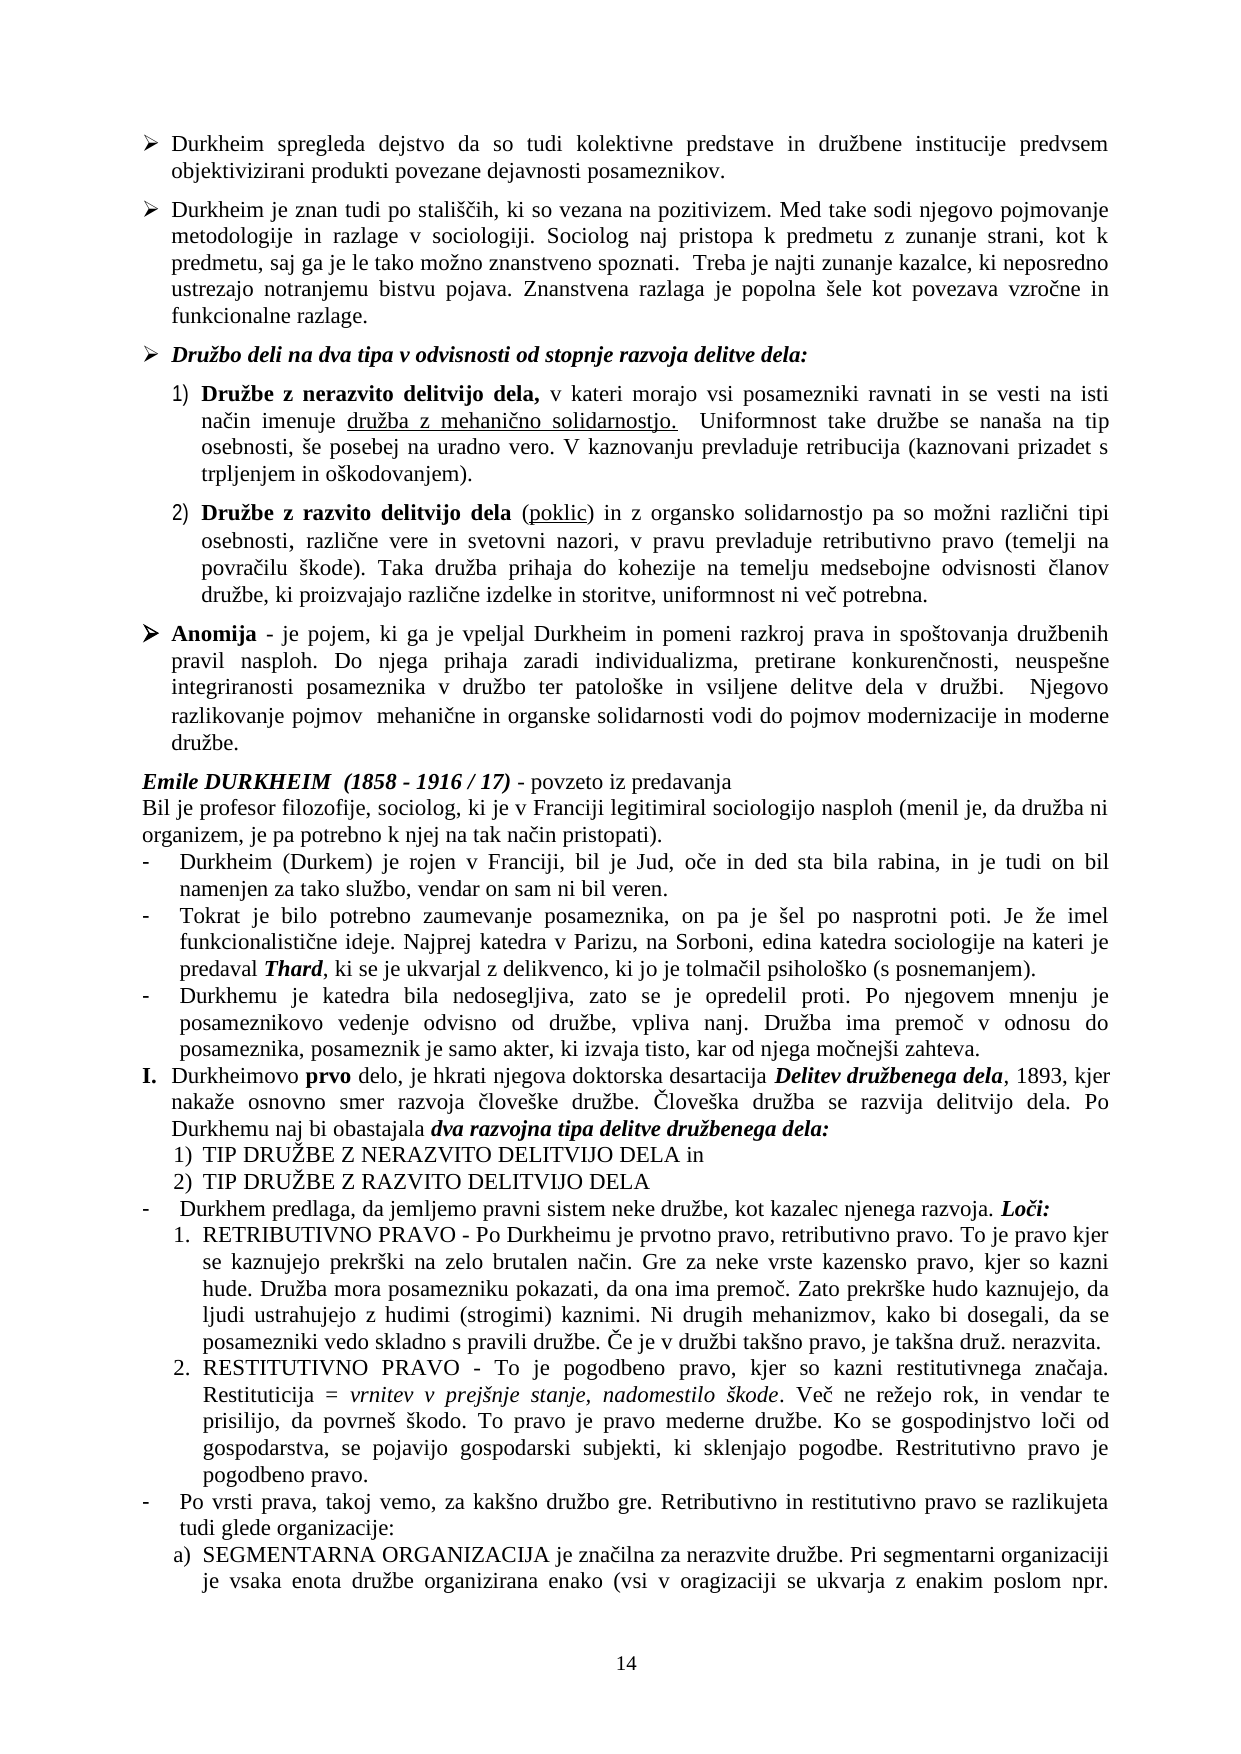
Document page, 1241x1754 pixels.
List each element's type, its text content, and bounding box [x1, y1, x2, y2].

list Durkheimovo prvo delo, je hkrati njegova doktorska desartacija Delitev družbenega dela, 1893, kjer nakaže osnovno smer razvoja človeške družbe. Človeška družba se razvija delitvijo dela. Po Durkhemu naj bi obastajala dva razvojna tipa delitve družbenega dela: [142, 1061, 1110, 1141]
list TIP DRUŽBE Z NERAZVITO DELITVIJO DELA in [173, 1141, 1110, 1168]
list Durkheim spregleda dejstvo da so tudi kolektivne predstave in družbene institucije predvsem objektivizirani produkti povezane dejavnosti posameznikov. [142, 130, 1110, 183]
list Družbo deli na dva tipa v odvisnosti od stopnje razvoja delitve dela: [142, 341, 1110, 367]
text Emile DURKHEIM (1858 - 1916 / 17) - povzeto iz predavanja [142, 768, 1110, 794]
text Bil je profesor filozofije, sociolog, ki je v Franciji legitimiral sociologijo nasploh (menil je, da družba ni organizem, je pa potrebno k njej na tak način pristopati). [142, 794, 1110, 847]
list RESTITUTIVNO PRAVO - To je pogodbeno pravo, kjer so kazni restitutivnega značaja. Restituticija = vrnitev v prejšnje stanje, nadomestilo škode. Več ne režejo rok, in vendar te prisilijo, da povrneš škodo. To pravo je pravo mederne družbe. Ko se gospodinjstvo loči od gospodarstva, se pojavijo gospodarski subjekti, ki sklenjajo pogodbe. Restritutivno pravo je pogodbeno pravo. [173, 1354, 1110, 1487]
list Anomija - je pojem, ki ga je vpeljal Durkheim in pomeni razkroj prava in spoštovanja družbenih pravil nasploh. Do njega prihaja zaradi individualizma, pretirane konkurenčnosti, neuspešne integriranosti posameznika v družbo ter patološke in vsiljene delitve dela v družbi. Njegovo razlikovanje pojmov mehanične in organske solidarnosti vodi do pojmov modernizacije in moderne družbe. [142, 620, 1110, 755]
list Durkhem predlaga, da jemljemo pravni sistem neke družbe, kot kazalec njenega razvoja. Loči: [142, 1194, 1110, 1221]
list Durkheim (Durkem) je rojen v Franciji, bil je Jud, oče in ded sta bila rabina, in je tudi on bil namenjen za tako službo, vendar on sam ni bil veren. [142, 847, 1110, 901]
list SEGMENTARNA ORGANIZACIJA je značilna za nerazvite družbe. Pri segmentarni organizaciji je vsaka enota družbe organizirana enako (vsi v oragizaciji se ukvarja z enakim poslom npr. [173, 1541, 1110, 1594]
list Tokrat je bilo potrebno zaumevanje posameznika, on pa je šel po nasprotni poti. Je že imel funkcionalistične ideje. Najprej katedra v Parizu, na Sorboni, edina katedra sociologije na kateri je predaval Thard, ki se je ukvarjal z delikvenco, ki jo je tolmačil psihološko (s posnemanjem). [142, 901, 1110, 981]
list Družbe z razvito delitvijo dela (poklic) in z organsko solidarnostjo pa so možni različni tipi osebnosti, različne vere in svetovni nazori, v pravu prevladuje retributivno pravo (temelji na povračilu škode). Taka družba prihaja do kohezije na temelju medsebojne odvisnosti članov družbe, ki proizvajajo različne izdelke in storitve, uniformnost ni več potrebna. [172, 499, 1110, 607]
list Po vrsti prava, takoj vemo, za kakšno družbo gre. Retributivno in restitutivno pravo se razlikujeta tudi glede organizacije: [142, 1487, 1110, 1541]
list Družbe z nerazvito delitvijo dela, v kateri morajo vsi posamezniki ravnati in se vesti na isti način imenuje družba z mehanično solidarnostjo. Uniformnost take družbe se nanaša na tip osebnosti, še posebej na uradno vero. V kaznovanju prevladuje retribucija (kaznovani prizadet s trpljenjem in oškodovanjem). [172, 380, 1110, 486]
list Durkheim je znan tudi po stališčih, ki so vezana na pozitivizem. Med take sodi njegovo pojmovanje metodologije in razlage v sociologiji. Sociolog naj pristopa k predmetu z zunanje strani, kot k predmetu, saj ga je le tako možno znanstveno spoznati. Treba je najti zunanje kazalce, ki neposredno ustrezajo notranjemu bistvu pojava. Znanstvena razlaga je popolna šele kot povezava vzročne in funkcionalne razlage. [142, 196, 1110, 328]
list TIP DRUŽBE Z RAZVITO DELITVIJO DELA [173, 1168, 1110, 1194]
list Durkhemu je katedra bila nedosegljiva, zato se je opredelil proti. Po njegovem mnenju je posameznikovo vedenje odvisno od družbe, vpliva nanj. Družba ima premoč v odnosu do posameznika, posameznik je samo akter, ki izvaja tisto, kar od njega močnejši zahteva. [142, 981, 1110, 1061]
list RETRIBUTIVNO PRAVO - Po Durkheimu je prvotno pravo, retributivno pravo. To je pravo kjer se kaznujejo prekrški na zelo brutalen način. Gre za neke vrste kazensko pravo, kjer so kazni hude. Družba mora posamezniku pokazati, da ona ima premoč. Zato prekrške hudo kaznujejo, da ljudi ustrahujejo z hudimi (strogimi) kaznimi. Ni drugih mehanizmov, kako bi dosegali, da se posamezniki vedo skladno s pravili družbe. Če je v družbi takšno pravo, je takšna druž. nerazvita. [173, 1221, 1110, 1354]
